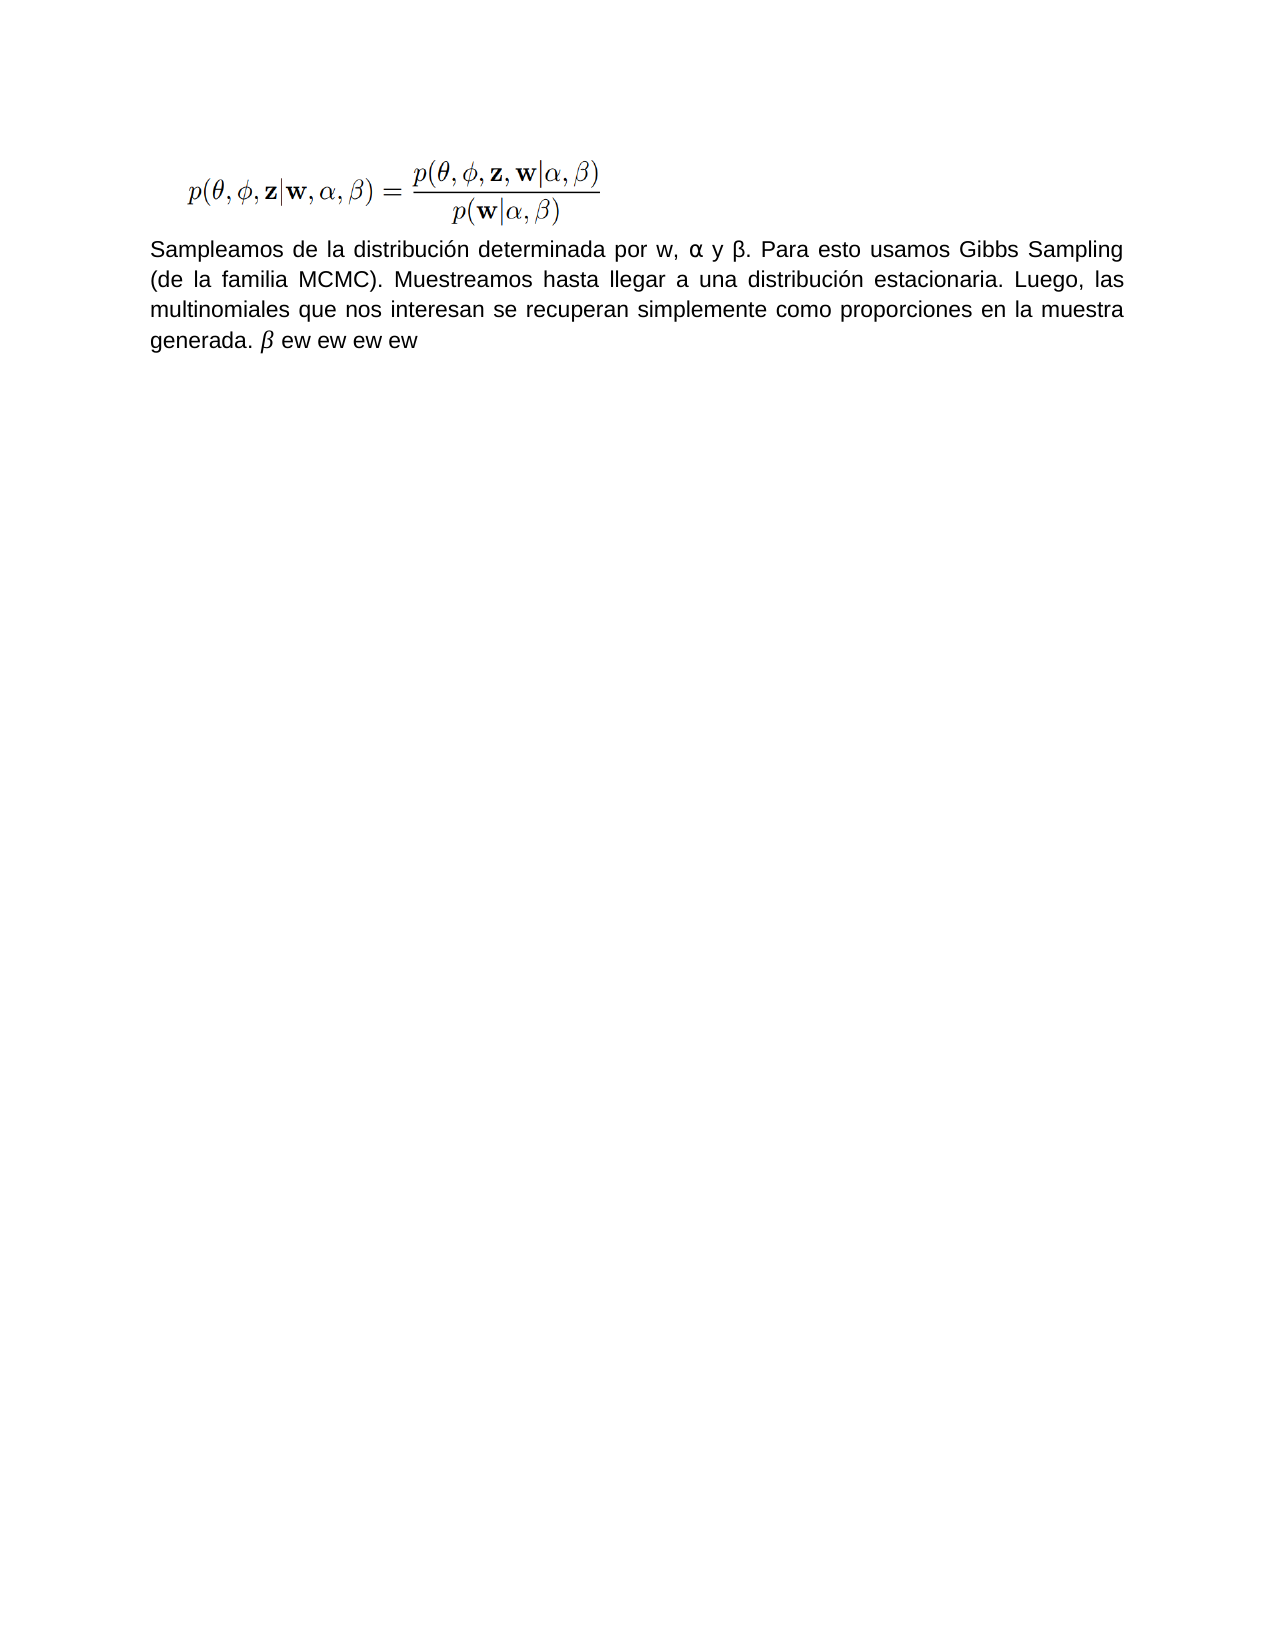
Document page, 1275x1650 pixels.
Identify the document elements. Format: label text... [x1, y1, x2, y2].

text Sampleamos de la distribución determinada por w, ⍺ y β. Para esto usamos Gibbs Sampling (de la familia MCMC). Muestreamos hasta llegar a una distribución estacionaria. Luego, las multinomiales que nos interesan se recuperan simplemente como proporciones en la muestra generada. ew ew ew ew [150, 236, 1125, 354]
picture [150, 150, 618, 233]
